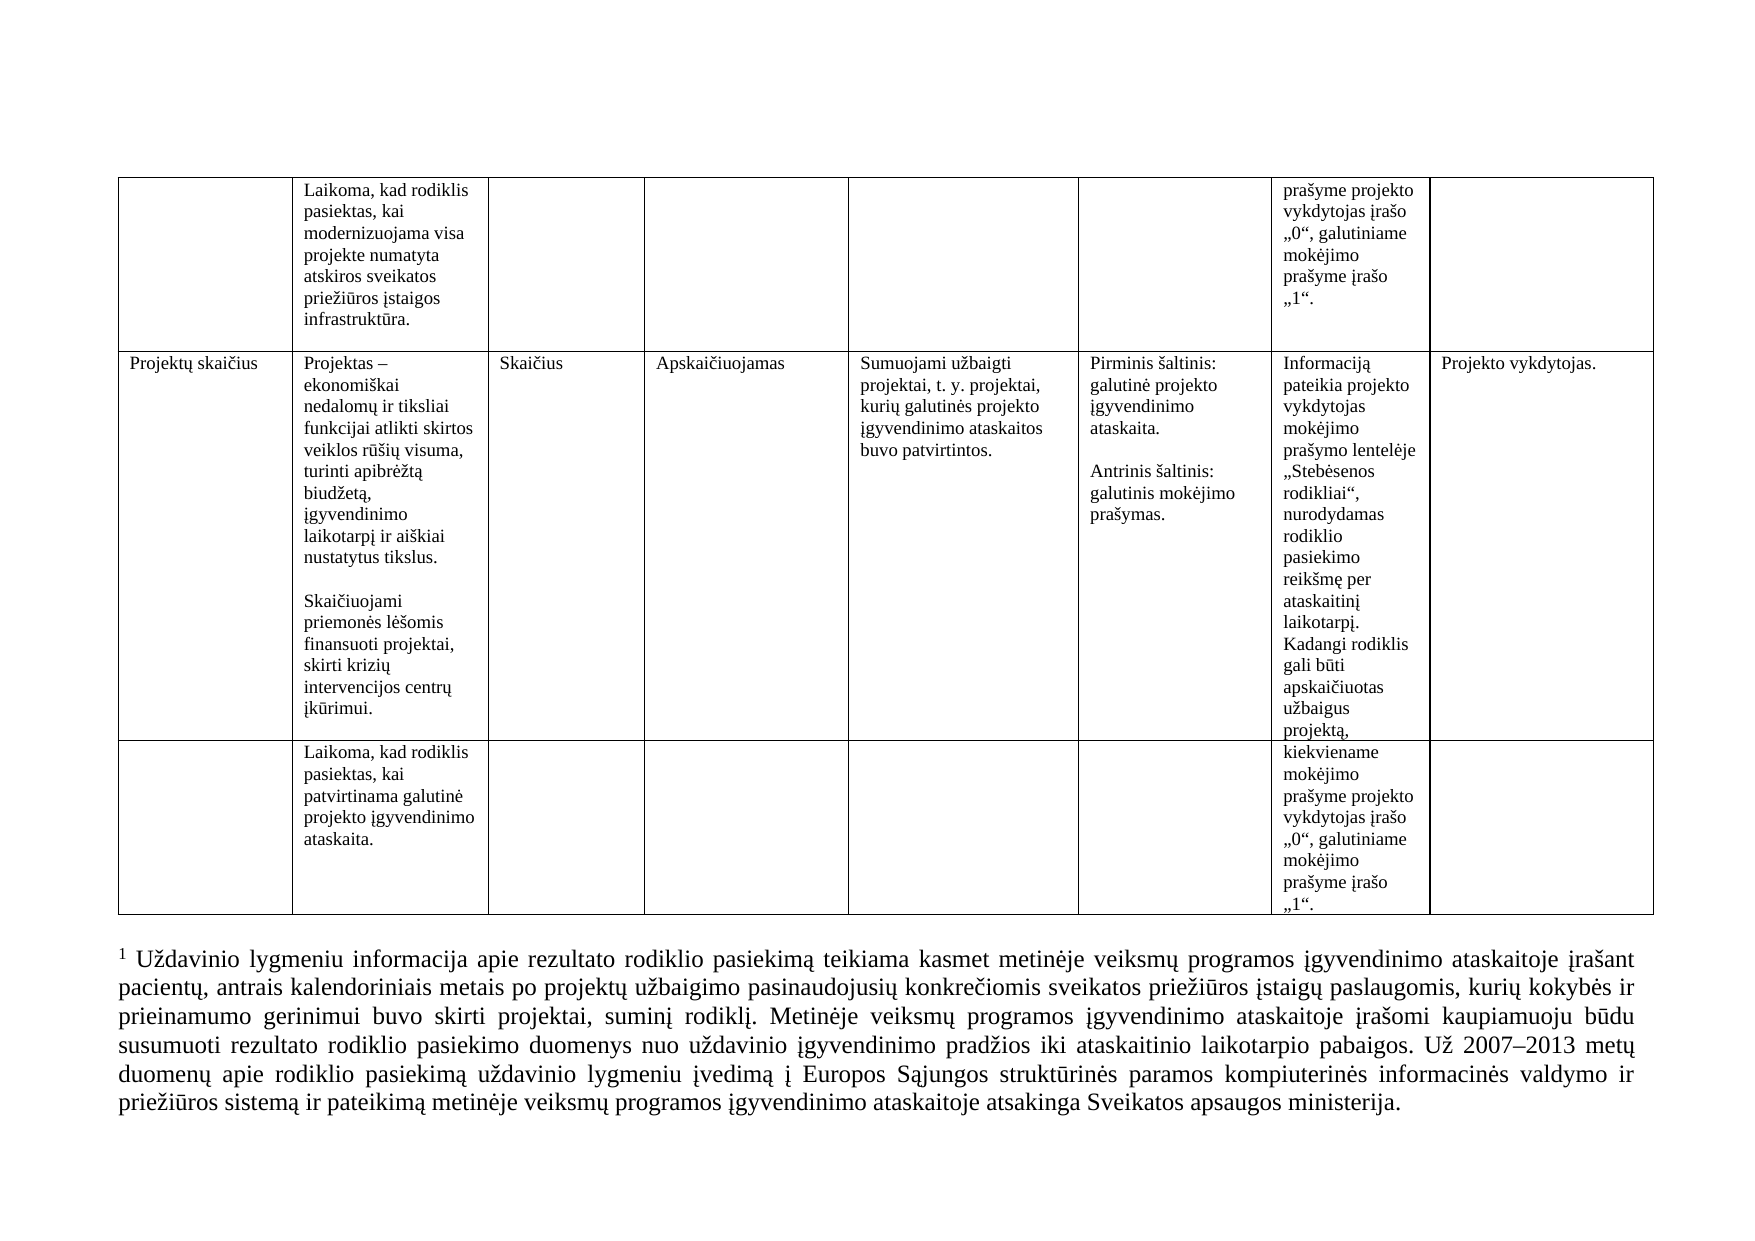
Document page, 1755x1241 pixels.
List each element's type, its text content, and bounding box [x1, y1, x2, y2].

table_cell [489, 178, 644, 351]
text 1 Uždavinio lygmeniu informacija apie rezultato rodiklio pasiekimą teikiama kasmet metinėje veiksmų programos įgyvendinimo ataskaitoje įrašant pacientų, antrais kalendoriniais metais po projektų užbaigimo pasinaudojusių konkrečiomis sveikatos priežiūros įstaigų paslaugomis, kurių kokybės ir prieinamumo gerinimui buvo skirti projektai, suminį rodiklį. Metinėje veiksmų programos įgyvendinimo ataskaitoje įrašomi kaupiamuoju būdu susumuoti rezultato rodiklio pasiekimo duomenys nuo uždavinio įgyvendinimo pradžios iki ataskaitinio laikotarpio pabaigos. Už 2007–2013 metų duomenų apie rodiklio pasiekimą uždavinio lygmeniu įvedimą į Europos Sąjungos struktūrinės paramos kompiuterinės informacinės valdymo ir priežiūros sistemą ir pateikimą metinėje veiksmų programos įgyvendinimo ataskaitoje atsakinga Sveikatos apsaugos ministerija. [118, 944, 1636, 1116]
table_cell [645, 178, 848, 351]
table_cell kiekviename mokėjimo prašyme projekto vykdytojas įrašo „0“, galutiniame mokėjimo prašyme įrašo „1“. [1272, 741, 1429, 914]
table_cell Skaičius [489, 352, 644, 740]
table_cell Informaciją pateikia projekto vykdytojas mokėjimo prašymo lentelėje „Stebėsenos rodikliai“, nurodydamas rodiklio pasiekimo reikšmę per ataskaitinį laikotarpį. Kadangi rodiklis gali būti apskaičiuotas užbaigus projektą, [1272, 352, 1429, 740]
table_cell [489, 741, 644, 914]
table_cell Projekto vykdytojas. [1431, 352, 1653, 740]
table_cell Projektas – ekonomiškai nedalomų ir tiksliai funkcijai atlikti skirtos veiklos rūšių visuma, turinti apibrėžtą biudžetą, įgyvendinimo laikotarpį ir aiškiai nustatytus tikslus. Skaičiuojami priemonės lėšomis finansuoti projektai, skirti krizių intervencijos centrų įkūrimui. [293, 352, 488, 740]
table_cell [849, 741, 1078, 914]
table_cell Laikoma, kad rodiklis pasiektas, kai modernizuojama visa projekte numatyta atskiros sveikatos priežiūros įstaigos infrastruktūra. [293, 178, 488, 351]
table_cell [849, 178, 1078, 351]
table_cell Laikoma, kad rodiklis pasiektas, kai patvirtinama galutinė projekto įgyvendinimo ataskaita. [293, 741, 488, 914]
table_cell Projektų skaičius [119, 352, 292, 740]
table_cell [119, 178, 292, 351]
table_cell Sumuojami užbaigti projektai, t. y. projektai, kurių galutinės projekto įgyvendinimo ataskaitos buvo patvirtintos. [849, 352, 1078, 740]
table_cell Pirminis šaltinis: galutinė projekto įgyvendinimo ataskaita. Antrinis šaltinis: galutinis mokėjimo prašymas. [1079, 352, 1271, 740]
table_cell Apskaičiuojamas [645, 352, 848, 740]
table_cell [1431, 741, 1653, 914]
table_cell [645, 741, 848, 914]
table_cell [1431, 178, 1653, 351]
table_cell [119, 741, 292, 914]
table_cell [1079, 178, 1271, 351]
table_cell prašyme projekto vykdytojas įrašo „0“, galutiniame mokėjimo prašyme įrašo „1“. [1272, 178, 1429, 351]
table_cell [1079, 741, 1271, 914]
